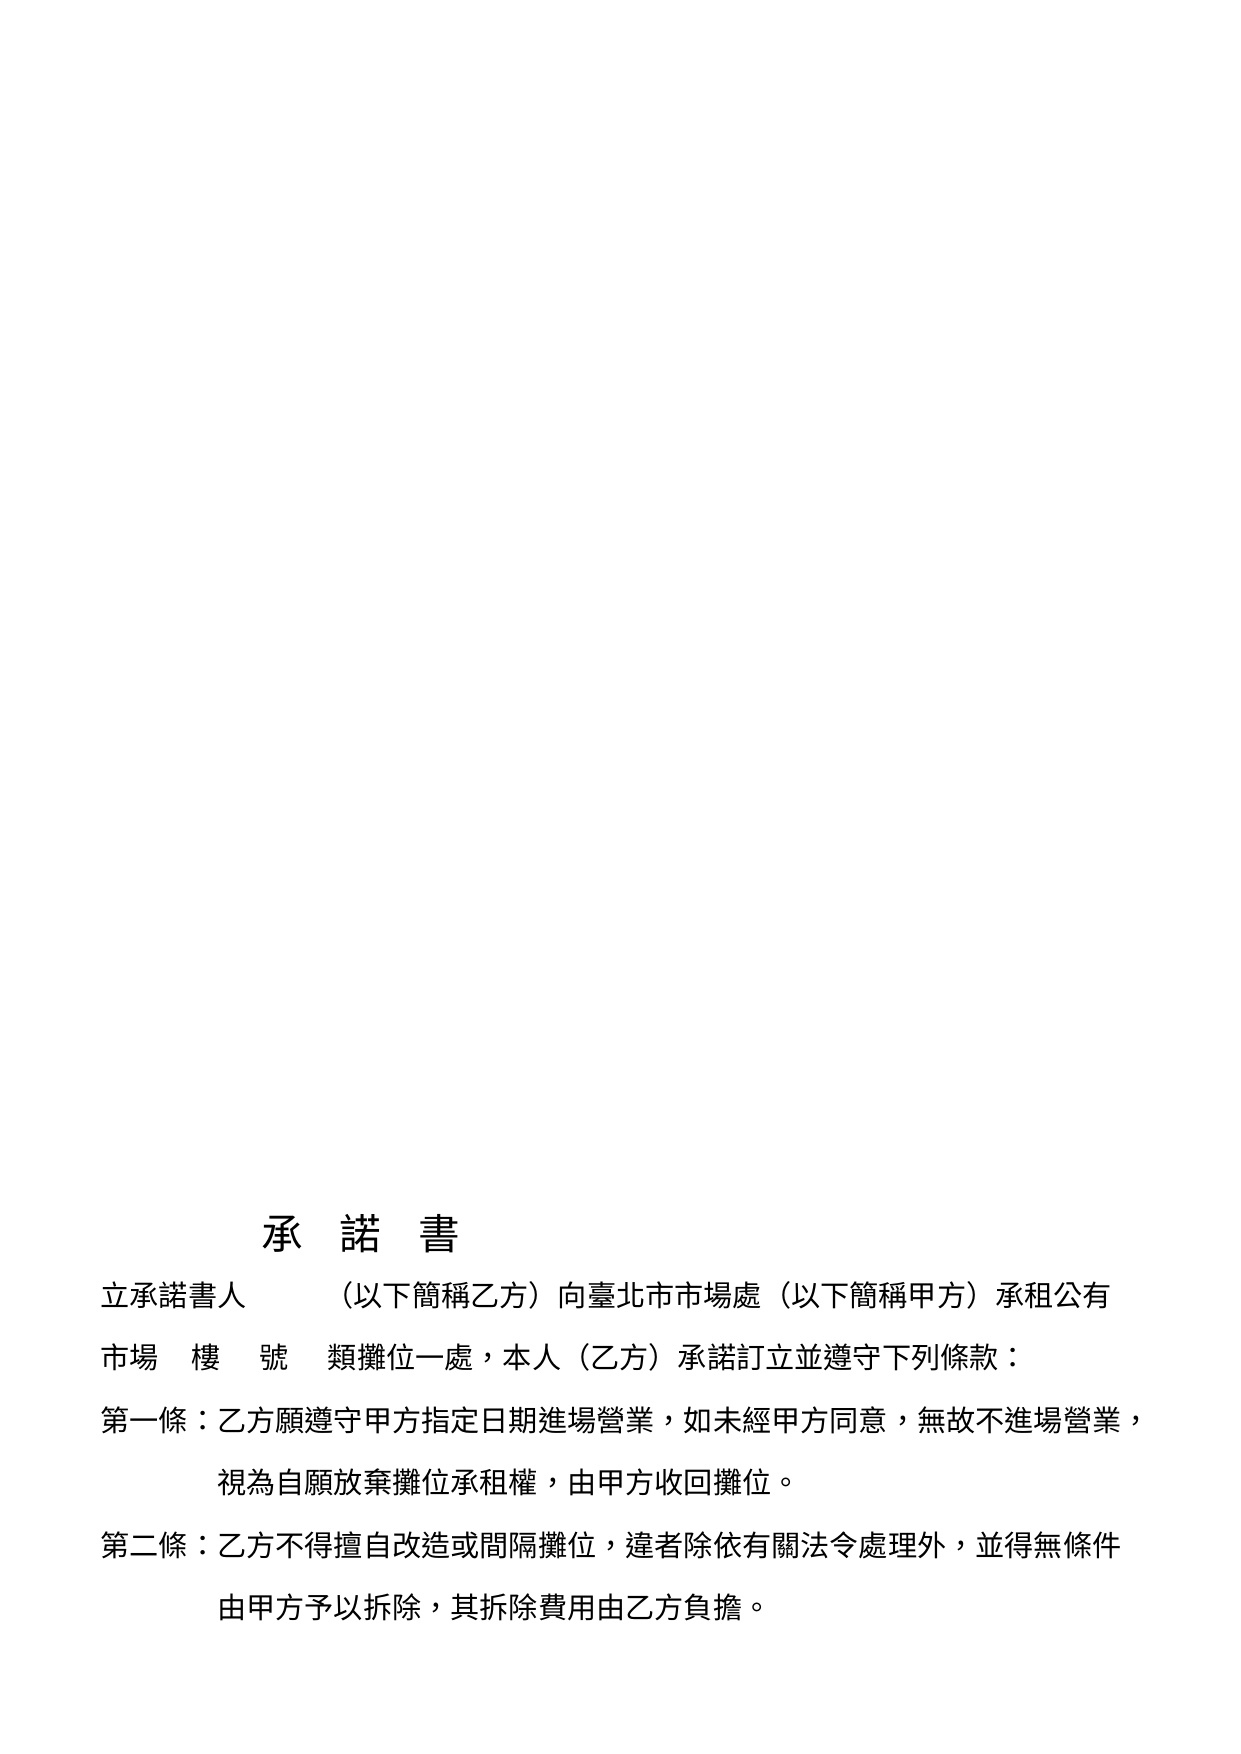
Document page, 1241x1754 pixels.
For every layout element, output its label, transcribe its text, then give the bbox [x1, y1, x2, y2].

text 承 諾 書 [100, 1189, 1140, 1252]
text 第二條：乙方不得擅自改造或間隔攤位，違者除依有關法令處理外，並得無條件由甲方予以拆除，其拆除費用由乙方負擔。 [100, 1502, 1140, 1627]
text 第一條：乙方願遵守甲方指定日期進場營業，如未經甲方同意，無故不進場營業，視為自願放棄攤位承租權，由甲方收回攤位。 [100, 1377, 1140, 1502]
text 立承諾書人 （以下簡稱乙方）向臺北市市場處（以下簡稱甲方）承租公有 市場 樓 號 類攤位一處，本人（乙方）承諾訂立並遵守下列條款： [100, 1252, 1140, 1377]
